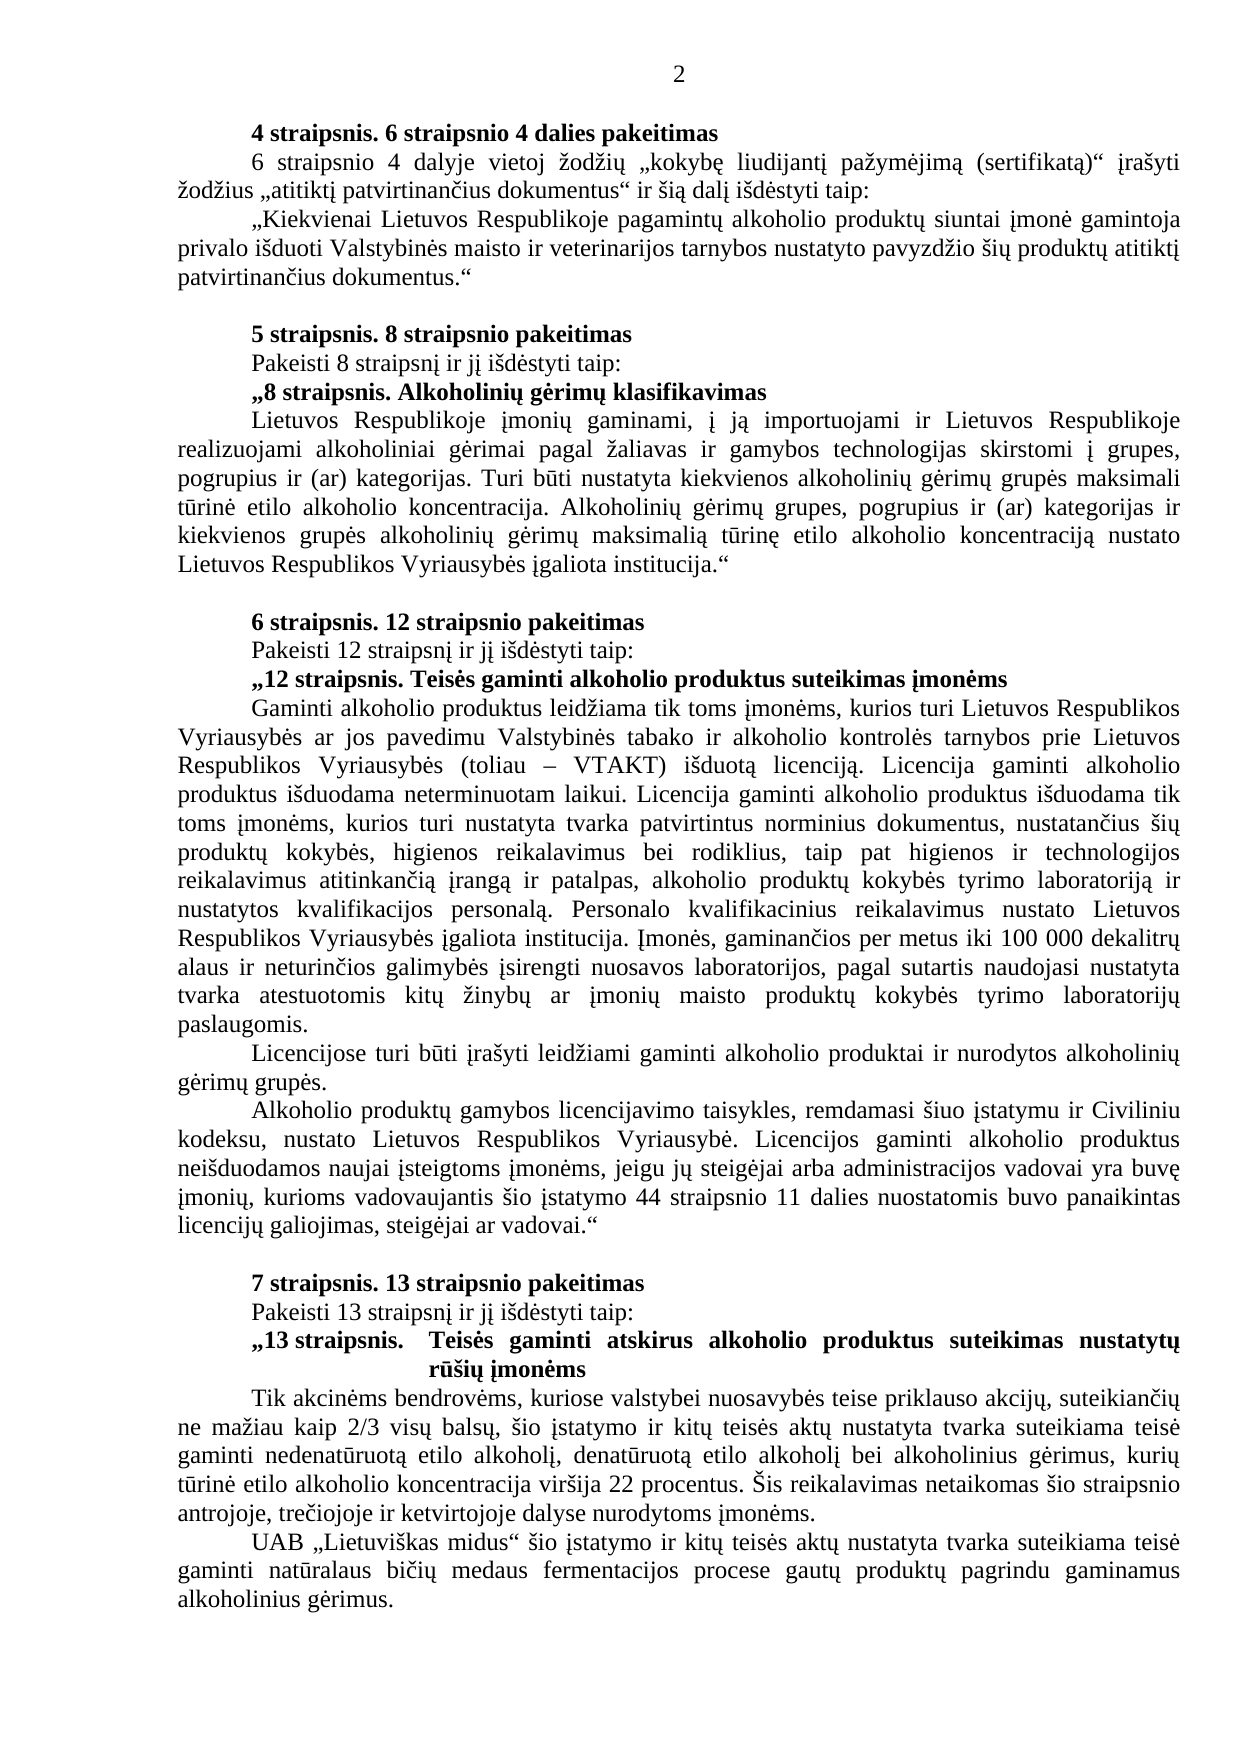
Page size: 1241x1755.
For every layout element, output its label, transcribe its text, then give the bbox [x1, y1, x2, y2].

text Licencijose turi būti įrašyti leidžiami gaminti alkoholio produktai ir nurodytos alkoholinių gėrimų grupės. [177, 1038, 1181, 1096]
text Gaminti alkoholio produktus leidžiama tik toms įmonėms, kurios turi Lietuvos Respublikos Vyriausybės ar jos pavedimu Valstybinės tabako ir alkoholio kontrolės tarnybos prie Lietuvos Respublikos Vyriausybės (toliau – VTAKT) išduotą licenciją. Licencija gaminti alkoholio produktus išduodama neterminuotam laikui. Licencija gaminti alkoholio produktus išduodama tik toms įmonėms, kurios turi nustatyta tvarka patvirtintus norminius dokumentus, nustatančius šių produktų kokybės, higienos reikalavimus bei rodiklius, taip pat higienos ir technologijos reikalavimus atitinkančią įrangą ir patalpas, alkoholio produktų kokybės tyrimo laboratoriją ir nustatytos kvalifikacijos personalą. Personalo kvalifikacinius reikalavimus nustato Lietuvos Respublikos Vyriausybės įgaliota institucija. Įmonės, gaminančios per metus iki 100 000 dekalitrų alaus ir neturinčios galimybės įsirengti nuosavos laboratorijos, pagal sutartis naudojasi nustatyta tvarka atestuotomis kitų žinybų ar įmonių maisto produktų kokybės tyrimo laboratorijų paslaugomis. [177, 693, 1181, 1038]
text Pakeisti 13 straipsnį ir jį išdėstyti taip: [177, 1297, 1181, 1326]
text „13 straipsnis. Teisės gaminti atskirus alkoholio produktus suteikimas nustatytų rūšių įmonėms [251, 1326, 1181, 1383]
text „Kiekvienai Lietuvos Respublikoje pagamintų alkoholio produktų siuntai įmonė gamintoja privalo išduoti Valstybinės maisto ir veterinarijos tarnybos nustatyto pavyzdžio šių produktų atitiktį patvirtinančius dokumentus.“ [177, 204, 1181, 291]
text Lietuvos Respublikoje įmonių gaminami, į ją importuojami ir Lietuvos Respublikoje realizuojami alkoholiniai gėrimai pagal žaliavas ir gamybos technologijas skirstomi į grupes, pogrupius ir (ar) kategorijas. Turi būti nustatyta kiekvienos alkoholinių gėrimų grupės maksimali tūrinė etilo alkoholio koncentracija. Alkoholinių gėrimų grupes, pogrupius ir (ar) kategorijas ir kiekvienos grupės alkoholinių gėrimų maksimalią tūrinę etilo alkoholio koncentraciją nustato Lietuvos Respublikos Vyriausybės įgaliota institucija.“ [177, 406, 1181, 578]
text 5 straipsnis. 8 straipsnio pakeitimas [177, 319, 1181, 348]
text Alkoholio produktų gamybos licencijavimo taisykles, remdamasi šiuo įstatymu ir Civiliniu kodeksu, nustato Lietuvos Respublikos Vyriausybė. Licencijos gaminti alkoholio produktus neišduodamos naujai įsteigtoms įmonėms, jeigu jų steigėjai arba administracijos vadovai yra buvę įmonių, kurioms vadovaujantis šio įstatymo 44 straipsnio 11 dalies nuostatomis buvo panaikintas licencijų galiojimas, steigėjai ar vadovai.“ [177, 1096, 1181, 1239]
text UAB „Lietuviškas midus“ šio įstatymo ir kitų teisės aktų nustatyta tvarka suteikiama teisė gaminti natūralaus bičių medaus fermentacijos procese gautų produktų pagrindu gaminamus alkoholinius gėrimus. [177, 1527, 1181, 1613]
text Tik akcinėms bendrovėms, kuriose valstybei nuosavybės teise priklauso akcijų, suteikiančių ne mažiau kaip 2/3 visų balsų, šio įstatymo ir kitų teisės aktų nustatyta tvarka suteikiama teisė gaminti nedenatūruotą etilo alkoholį, denatūruotą etilo alkoholį bei alkoholinius gėrimus, kurių tūrinė etilo alkoholio koncentracija viršija 22 procentus. Šis reikalavimas netaikomas šio straipsnio antrojoje, trečiojoje ir ketvirtojoje dalyse nurodytoms įmonėms. [177, 1383, 1181, 1527]
text 6 straipsnis. 12 straipsnio pakeitimas [177, 607, 1181, 636]
text 4 straipsnis. 6 straipsnio 4 dalies pakeitimas [177, 118, 1181, 147]
text Pakeisti 8 straipsnį ir jį išdėstyti taip: [177, 348, 1181, 377]
text 6 straipsnio 4 dalyje vietoj žodžių „kokybę liudijantį pažymėjimą (sertifikatą)“ įrašyti žodžius „atitiktį patvirtinančius dokumentus“ ir šią dalį išdėstyti taip: [177, 147, 1181, 204]
text „8 straipsnis. Alkoholinių gėrimų klasifikavimas [177, 377, 1181, 406]
text 7 straipsnis. 13 straipsnio pakeitimas [177, 1268, 1181, 1297]
text Pakeisti 12 straipsnį ir jį išdėstyti taip: [177, 636, 1181, 664]
text „12 straipsnis. Teisės gaminti alkoholio produktus suteikimas įmonėms [177, 664, 1181, 693]
